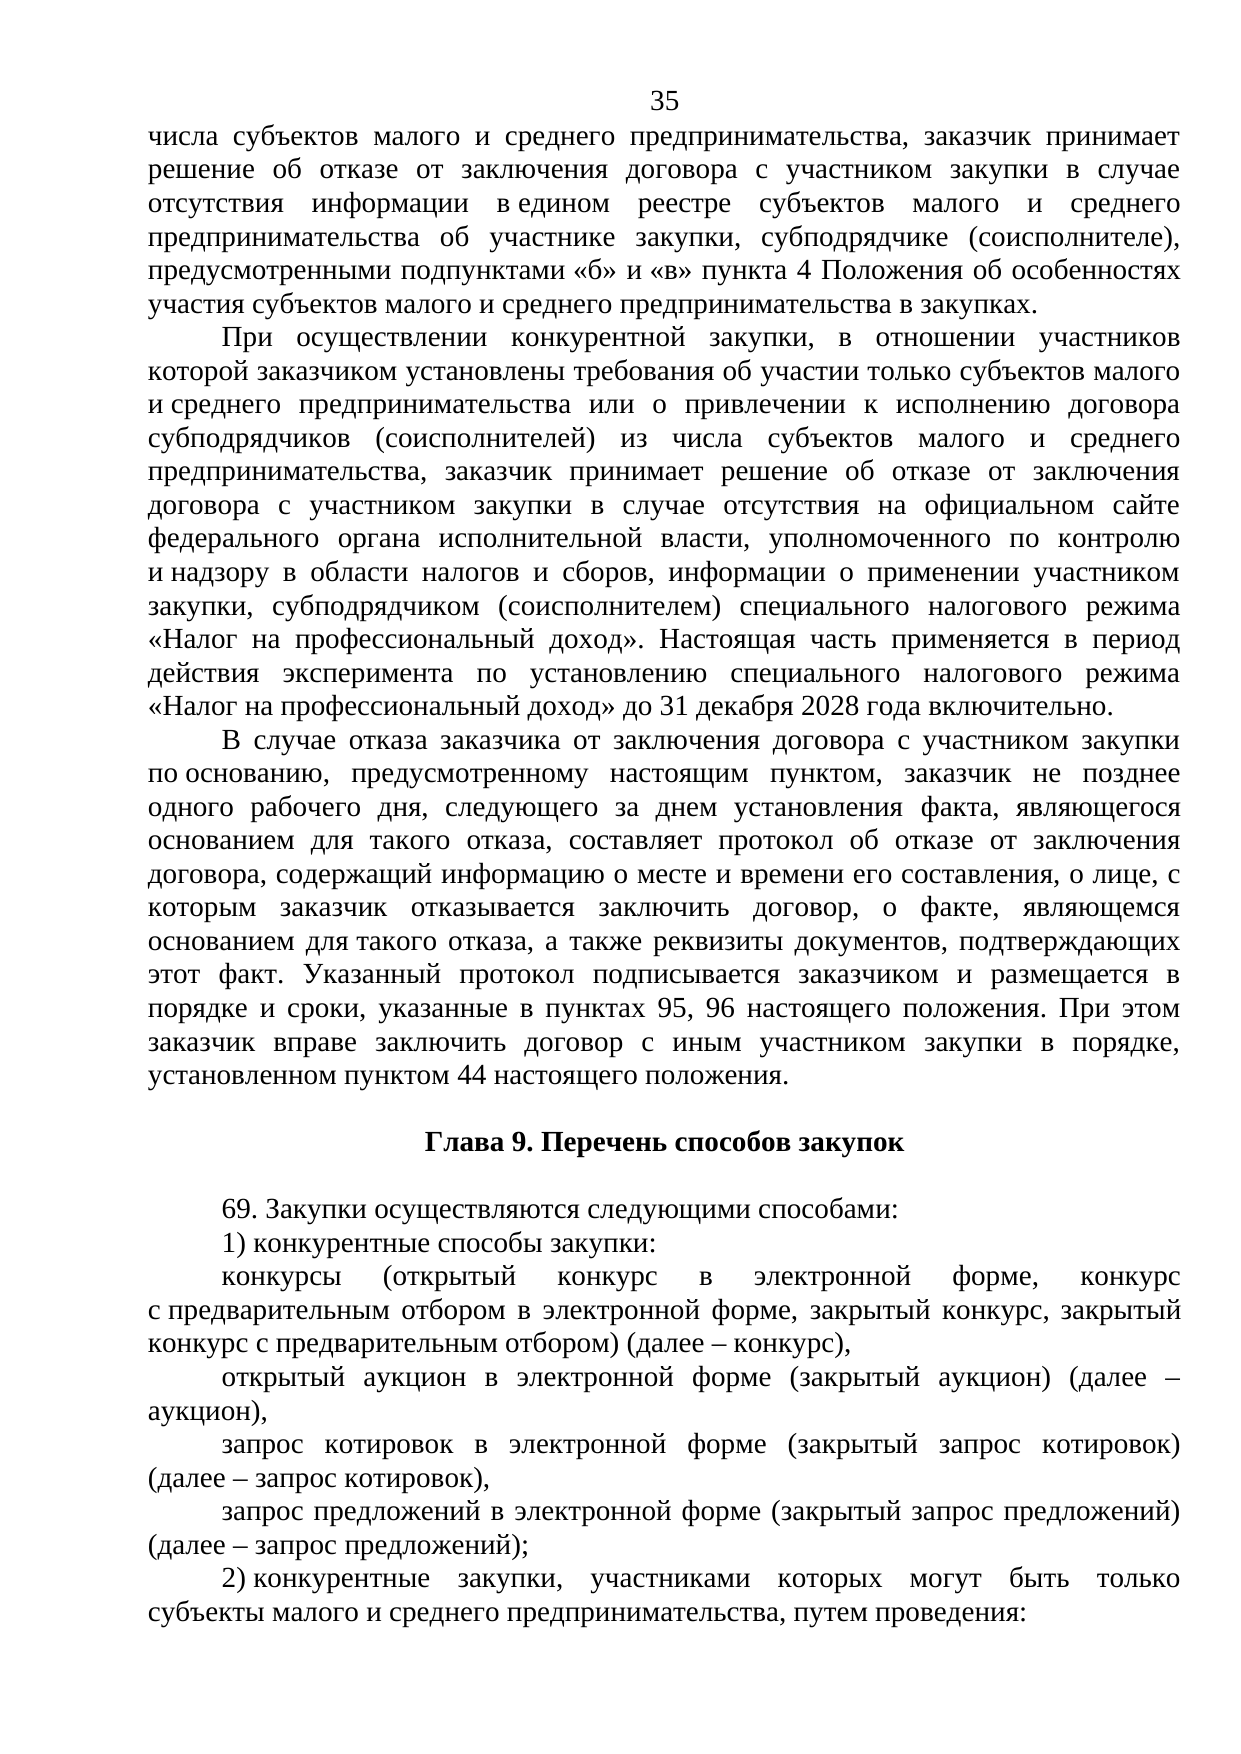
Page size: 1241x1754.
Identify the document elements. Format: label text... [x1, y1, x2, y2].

text В случае отказа заказчика от заключения договора с участником закупки по основанию, предусмотренному настоящим пунктом, заказчик не позднее одного рабочего дня, следующего за днем установления факта, являющегося основанием для такого отказа, составляет протокол об отказе от заключения договора, содержащий информацию о месте и времени его составления, о лице, с которым заказчик отказывается заключить договор, о факте, являющемся основанием для такого отказа, а также реквизиты документов, подтверждающих этот факт. Указанный протокол подписывается заказчиком и размещается в порядке и сроки, указанные в пунктах 95, 96 настоящего положения. При этом заказчик вправе заключить договор с иным участником закупки в порядке, установленном пунктом 44 настоящего положения. [148, 722, 1181, 1091]
text конкурсы (открытый конкурс в электронной форме, конкурс с предварительным отбором в электронной форме, закрытый конкурс, закрытый конкурс с предварительным отбором) (далее – конкурс), [148, 1258, 1181, 1359]
text запрос котировок в электронной форме (закрытый запрос котировок) (далее – запрос котировок), [148, 1426, 1181, 1493]
text запрос предложений в электронной форме (закрытый запрос предложений) (далее – запрос предложений); [148, 1493, 1181, 1560]
text При осуществлении конкурентной закупки, в отношении участников которой заказчиком установлены требования об участии только субъектов малого и среднего предпринимательства или о привлечении к исполнению договора субподрядчиков (соисполнителей) из числа субъектов малого и среднего предпринимательства, заказчик принимает решение об отказе от заключения договора с участником закупки в случае отсутствия на официальном сайте федерального органа исполнительной власти, уполномоченного по контролю и надзору в области налогов и сборов, информации о применении участником закупки, субподрядчиком (соисполнителем) специального налогового режима «Налог на профессиональный доход». Настоящая часть применяется в период действия эксперимента по установлению специального налогового режима «Налог на профессиональный доход» до 31 декабря 2028 года включительно. [148, 319, 1181, 722]
text Глава 9. Перечень способов закупок [148, 1124, 1181, 1158]
text числа субъектов малого и среднего предпринимательства, заказчик принимает решение об отказе от заключения договора с участником закупки в случае отсутствия информации в едином реестре субъектов малого и среднего предпринимательства об участнике закупки, субподрядчике (соисполнителе), предусмотренными подпунктами «б» и «в» пункта 4 Положения об особенностях участия субъектов малого и среднего предпринимательства в закупках. [148, 118, 1181, 319]
text 2) конкурентные закупки, участниками которых могут быть только субъекты малого и среднего предпринимательства, путем проведения: [148, 1560, 1181, 1627]
text 1) конкурентные способы закупки: [148, 1225, 1181, 1258]
text 69. Закупки осуществляются следующими способами: [148, 1191, 1181, 1225]
text открытый аукцион в электронной форме (закрытый аукцион) (далее – аукцион), [148, 1359, 1181, 1426]
